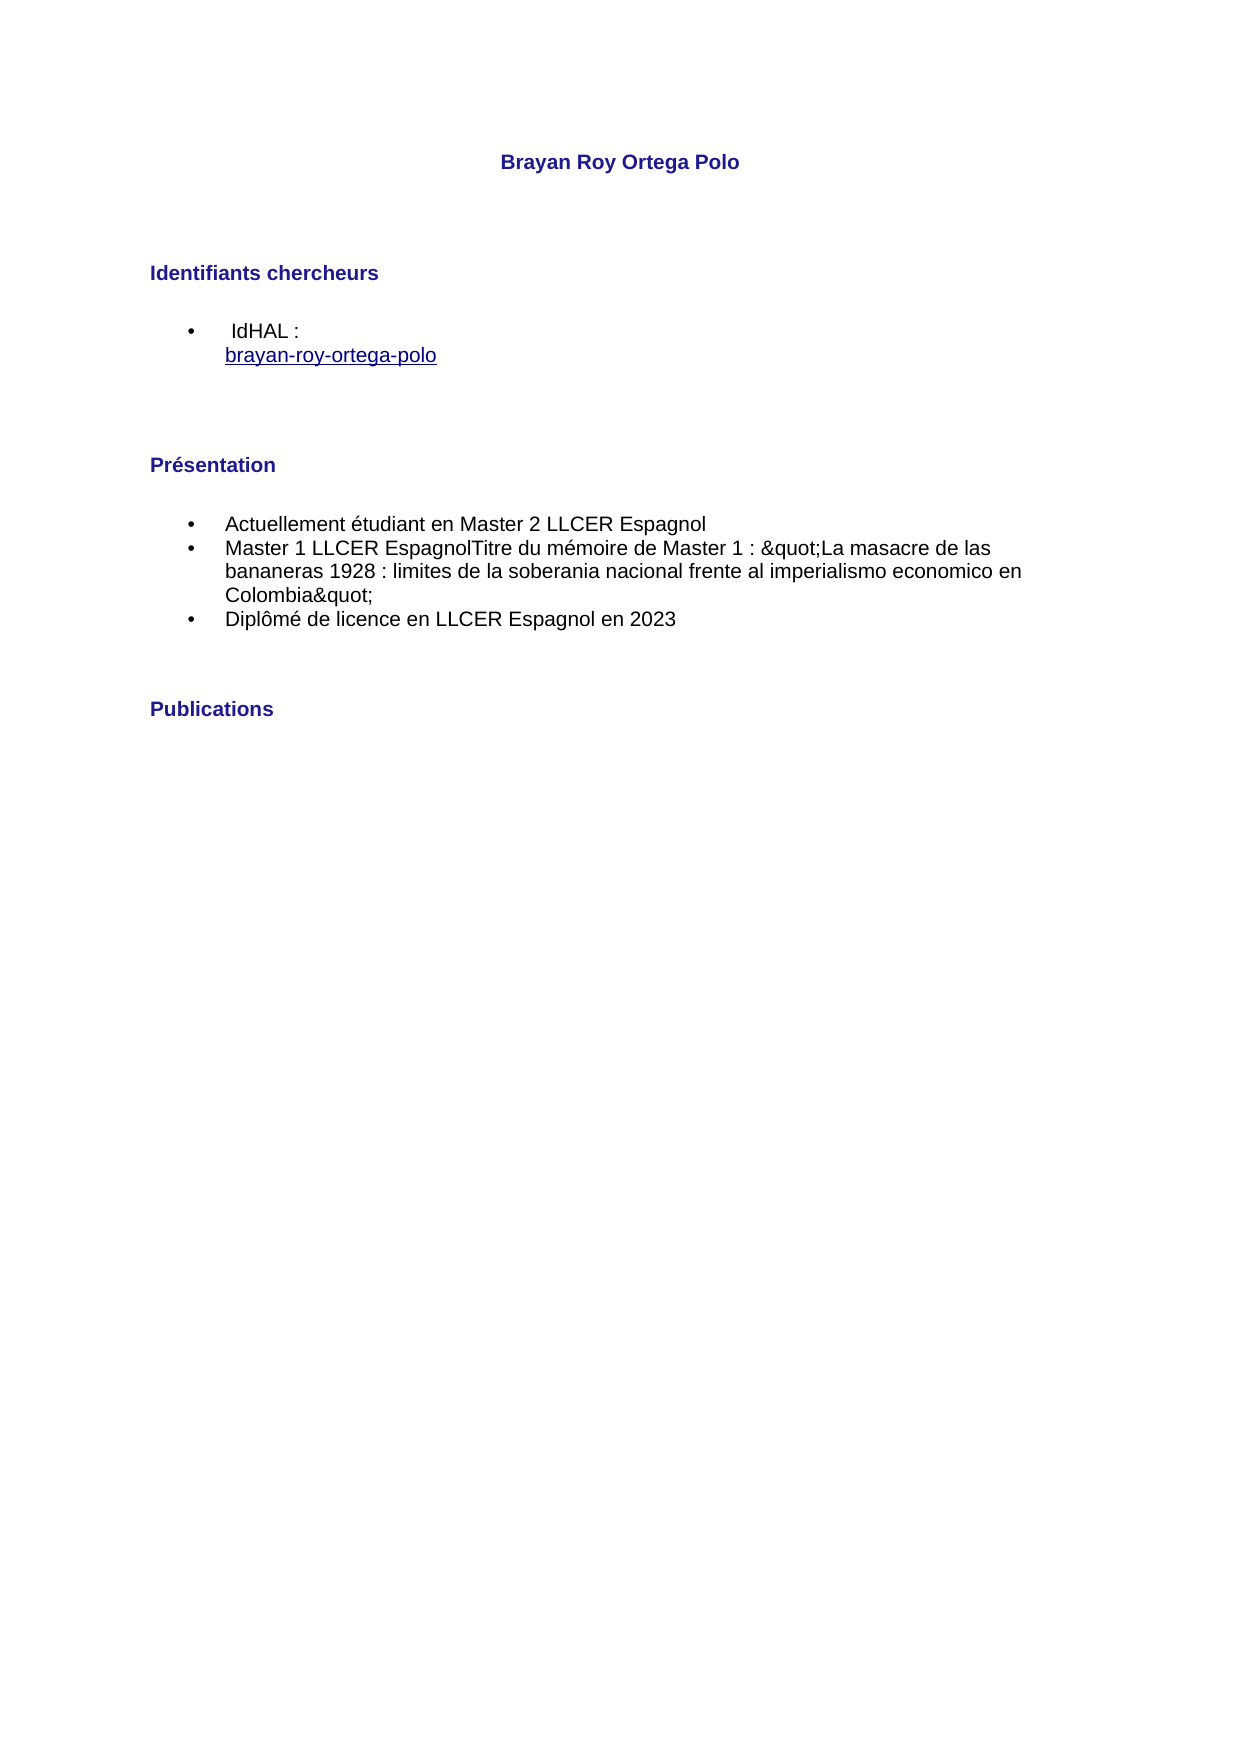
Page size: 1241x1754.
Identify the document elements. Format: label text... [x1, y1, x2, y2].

list IdHAL : [187, 319, 1090, 343]
subtitle Brayan Roy Ortega Polo [150, 150, 1090, 174]
list Diplômé de licence en LLCER Espagnol en 2023 [187, 607, 1090, 631]
list Master 1 LLCER EspagnolTitre du mémoire de Master 1 : &quot;La masacre de las bananeras 1928 : limites de la soberania nacional frente al imperialismo economico en Colombia&quot; [187, 535, 1090, 607]
list brayan-roy-ortega-polo [187, 343, 1090, 367]
subtitle Présentation [150, 453, 1090, 477]
list Actuellement étudiant en Master 2 LLCER Espagnol [187, 511, 1090, 535]
subtitle Identifiants chercheurs [150, 260, 1090, 284]
subtitle Publications [150, 697, 1090, 721]
